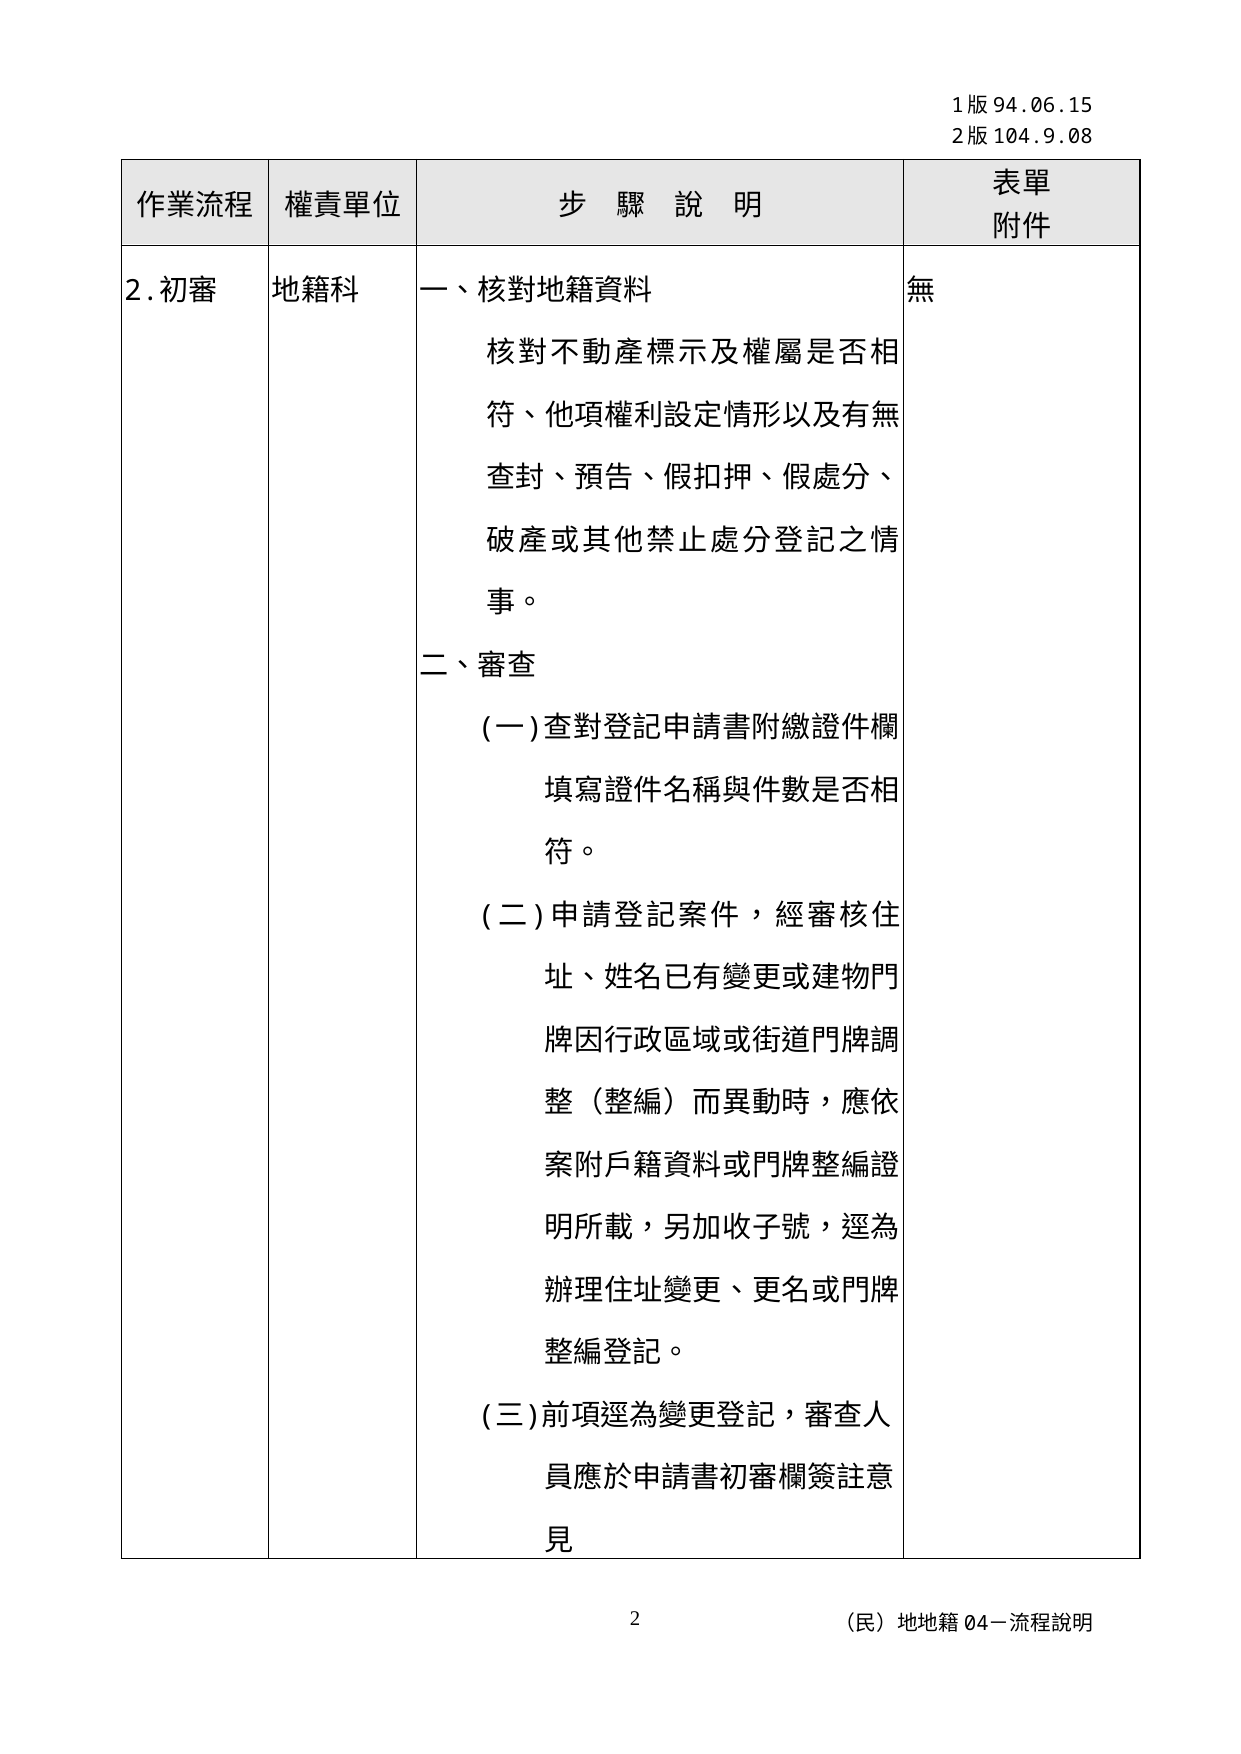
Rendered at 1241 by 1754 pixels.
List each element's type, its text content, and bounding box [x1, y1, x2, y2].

table_header 作業流程 [122, 160, 268, 244]
table_cell 2.初審 [122, 246, 268, 1558]
table_cell 地籍科 [269, 246, 416, 1558]
table_header 步 驟 說 明 [417, 160, 903, 244]
table_header 表單 附件 [904, 160, 1139, 244]
table_header 權責單位 [269, 160, 416, 244]
table_cell 無 [904, 246, 1139, 1558]
table_cell 一、核對地籍資料 核對不動產標示及權屬是否相符、他項權利設定情形以及有無查封、預告、假扣押、假處分、破產或其他禁止處分登記之情事。 二、審查 (一)查對登記申請書附繳證件欄填寫證件名稱與件數是否相符。 (二)申請登記案件，經審核住址、姓名已有變更或建物門牌因行政區域或街道門牌調整（整編）而異動時，應依案附戶籍資料或門牌整編證明所載，另加收子號，逕為辦理住址變更、更名或門牌整編登記。 (三)前項逕為變更登記，審查人員應於申請書初審欄簽註意見 [417, 246, 903, 1558]
